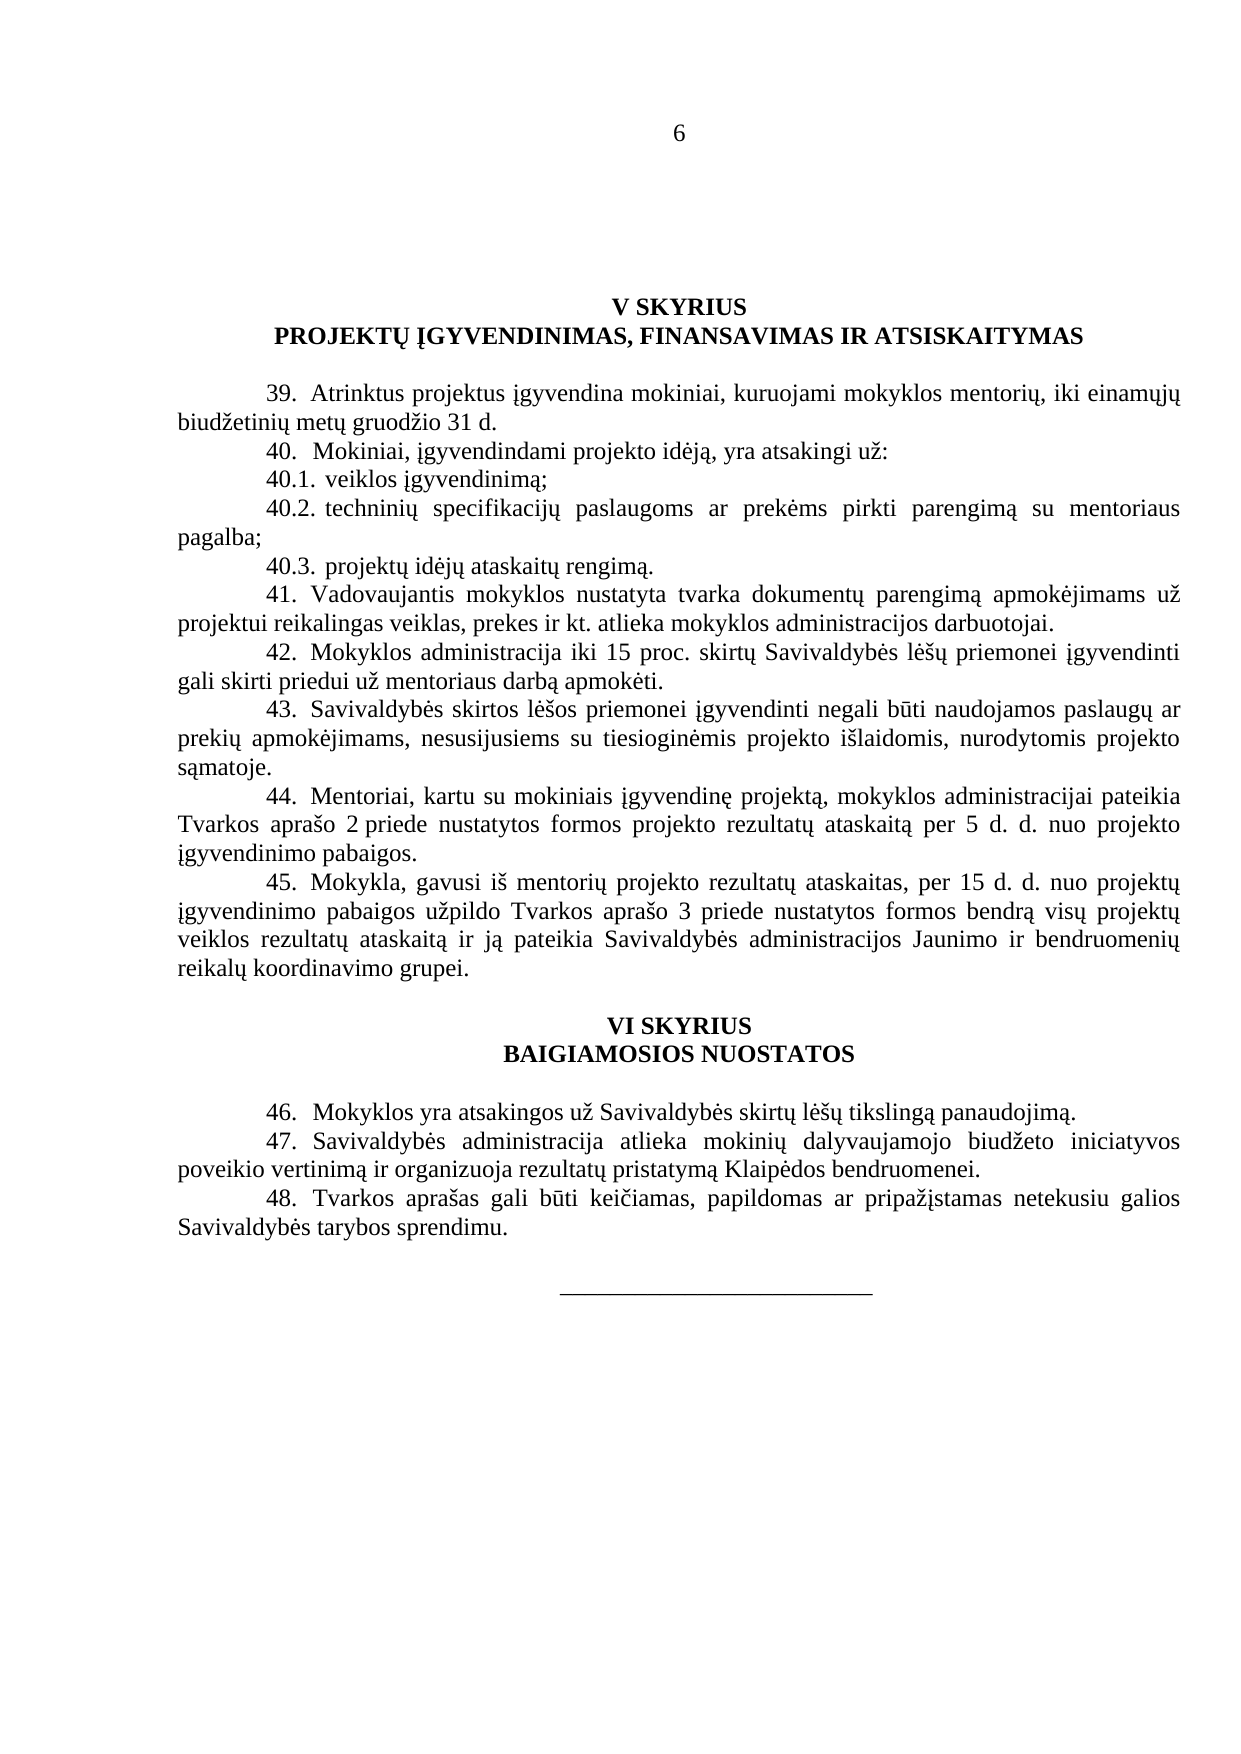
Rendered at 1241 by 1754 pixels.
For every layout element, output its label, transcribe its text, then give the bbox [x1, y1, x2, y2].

text _________________________ [177, 1269, 1181, 1298]
text PROJEKTŲ ĮGYVENDINIMAS, FINANSAVIMAS IR ATSISKAITYMAS [177, 321, 1181, 349]
text 44. Mentoriai, kartu su mokiniais įgyvendinę projektą, mokyklos administracijai pateikia Tvarkos aprašo 2 priede nustatytos formos projekto rezultatų ataskaitą per 5 d. d. nuo projekto įgyvendinimo pabaigos. [177, 781, 1181, 867]
text 40.2. techninių specifikacijų paslaugoms ar prekėms pirkti parengimą su mentoriaus pagalba; [177, 493, 1181, 551]
text 40.3. projektų idėjų ataskaitų rengimą. [177, 551, 1181, 579]
text 39. Atrinktus projektus įgyvendina mokiniai, kuruojami mokyklos mentorių, iki einamųjų biudžetinių metų gruodžio 31 d. [177, 378, 1181, 436]
text 48. Tvarkos aprašas gali būti keičiamas, papildomas ar pripažįstamas netekusiu galios Savivaldybės tarybos sprendimu. [177, 1183, 1181, 1241]
text VI SKYRIUS [177, 1011, 1181, 1039]
text 42. Mokyklos administracija iki 15 proc. skirtų Savivaldybės lėšų priemonei įgyvendinti gali skirti priedui už mentoriaus darbą apmokėti. [177, 637, 1181, 694]
text 45. Mokykla, gavusi iš mentorių projekto rezultatų ataskaitas, per 15 d. d. nuo projektų įgyvendinimo pabaigos užpildo Tvarkos aprašo 3 priede nustatytos formos bendrą visų projektų veiklos rezultatų ataskaitą ir ją pateikia Savivaldybės administracijos Jaunimo ir bendruomenių reikalų koordinavimo grupei. [177, 867, 1181, 982]
text 41. Vadovaujantis mokyklos nustatyta tvarka dokumentų parengimą apmokėjimams už projektui reikalingas veiklas, prekes ir kt. atlieka mokyklos administracijos darbuotojai. [177, 579, 1181, 637]
text 40. Mokiniai, įgyvendindami projekto idėją, yra atsakingi už: [177, 436, 1181, 464]
text 40.1. veiklos įgyvendinimą; [177, 464, 1181, 493]
text BAIGIAMOSIOS NUOSTATOS [177, 1039, 1181, 1068]
text 47. Savivaldybės administracija atlieka mokinių dalyvaujamojo biudžeto iniciatyvos poveikio vertinimą ir organizuoja rezultatų pristatymą Klaipėdos bendruomenei. [177, 1126, 1181, 1183]
text 46. Mokyklos yra atsakingos už Savivaldybės skirtų lėšų tikslingą panaudojimą. [177, 1097, 1181, 1126]
text V SKYRIUS [177, 292, 1181, 321]
text 43. Savivaldybės skirtos lėšos priemonei įgyvendinti negali būti naudojamos paslaugų ar prekių apmokėjimams, nesusijusiems su tiesioginėmis projekto išlaidomis, nurodytomis projekto sąmatoje. [177, 694, 1181, 781]
